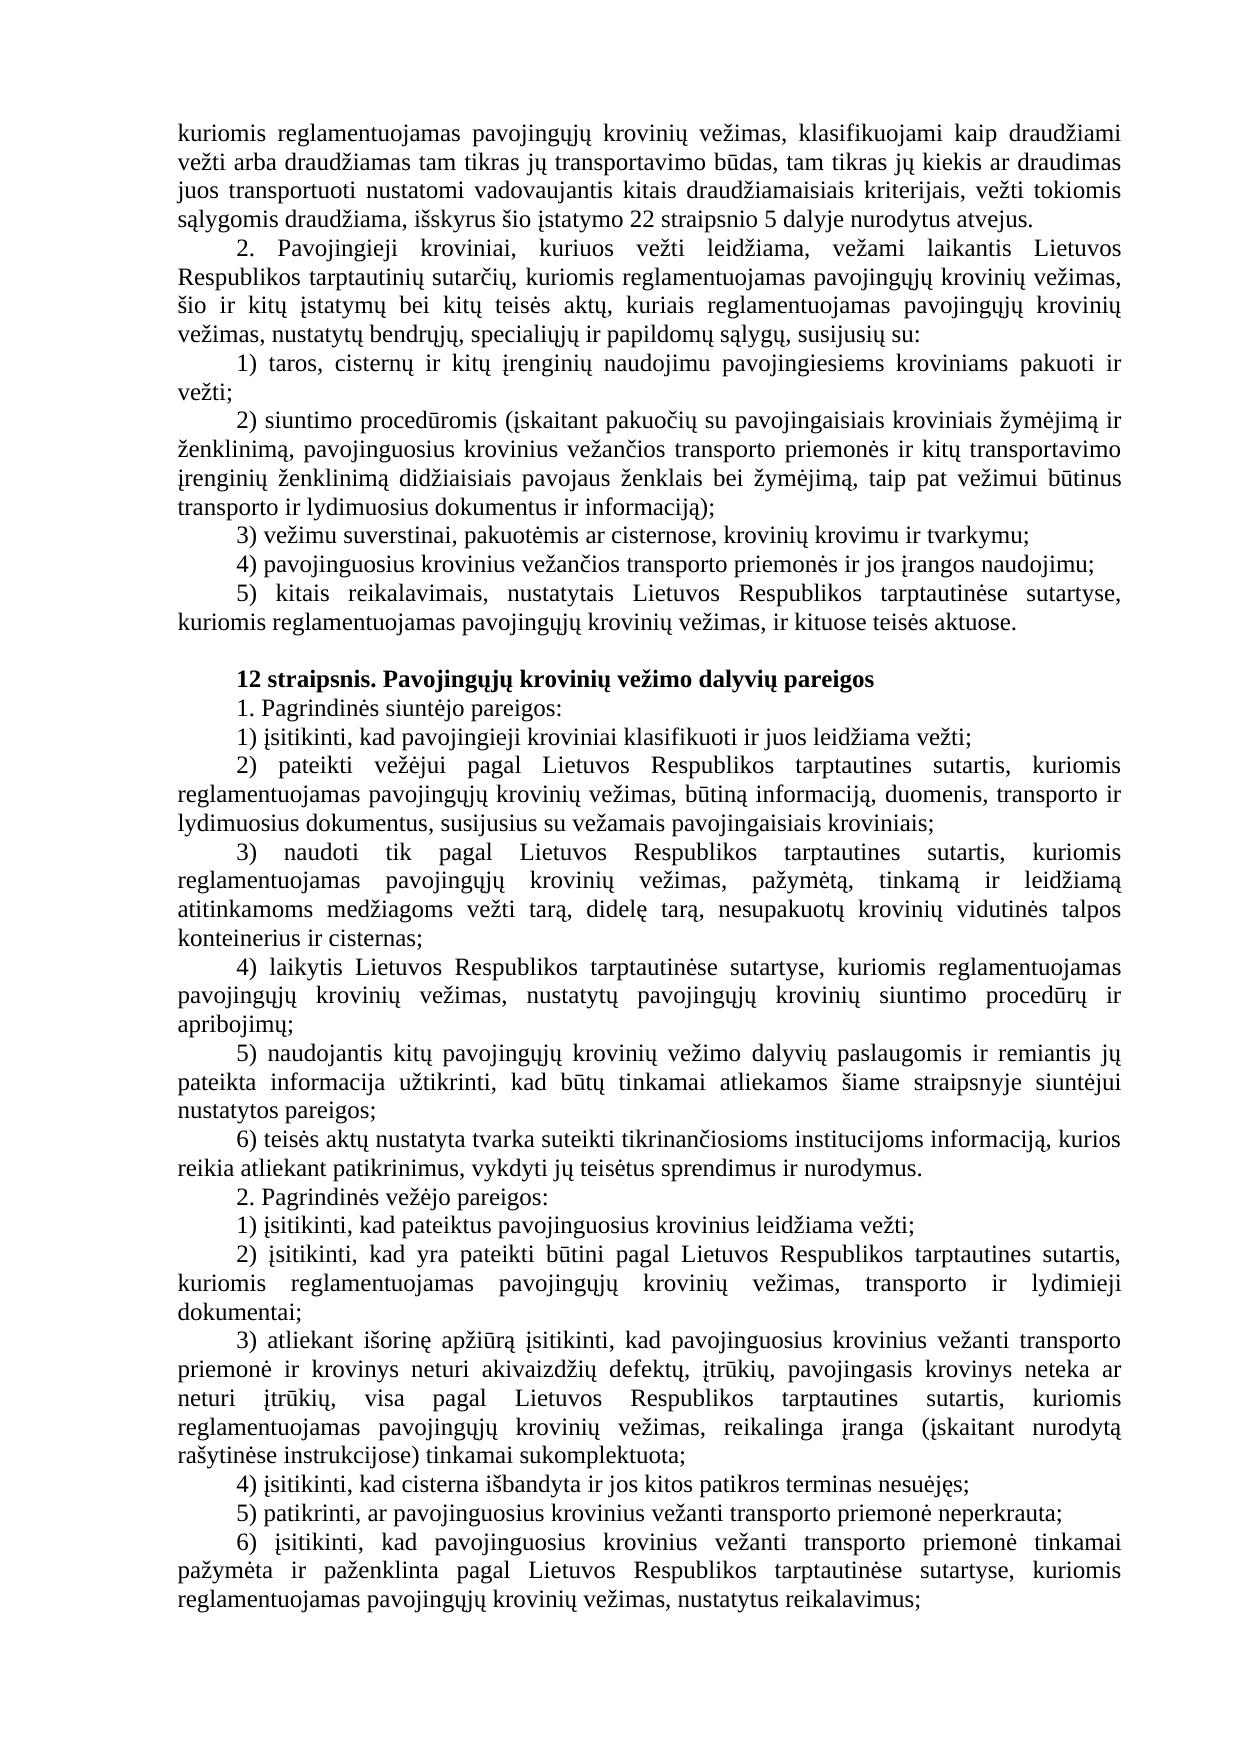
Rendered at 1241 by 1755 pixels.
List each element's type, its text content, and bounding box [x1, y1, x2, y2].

text 3) atliekant išorinę apžiūrą įsitikinti, kad pavojinguosius krovinius vežanti transporto priemonė ir krovinys neturi akivaizdžių defektų, įtrūkių, pavojingasis krovinys neteka ar neturi įtrūkių, visa pagal Lietuvos Respublikos tarptautines sutartis, kuriomis reglamentuojamas pavojingųjų krovinių vežimas, reikalinga įranga (įskaitant nurodytą rašytinėse instrukcijose) tinkamai sukomplektuota; [177, 1326, 1122, 1469]
text 5) patikrinti, ar pavojinguosius krovinius vežanti transporto priemonė neperkrauta; [177, 1498, 1122, 1527]
text 4) įsitikinti, kad cisterna išbandyta ir jos kitos patikros terminas nesuėjęs; [177, 1469, 1122, 1498]
text 6) įsitikinti, kad pavojinguosius krovinius vežanti transporto priemonė tinkamai pažymėta ir paženklinta pagal Lietuvos Respublikos tarptautinėse sutartyse, kuriomis reglamentuojamas pavojingųjų krovinių vežimas, nustatytus reikalavimus; [177, 1527, 1122, 1613]
text 4) laikytis Lietuvos Respublikos tarptautinėse sutartyse, kuriomis reglamentuojamas pavojingųjų krovinių vežimas, nustatytų pavojingųjų krovinių siuntimo procedūrų ir apribojimų; [177, 952, 1122, 1038]
text kuriomis reglamentuojamas pavojingųjų krovinių vežimas, klasifikuojami kaip draudžiami vežti arba draudžiamas tam tikras jų transportavimo būdas, tam tikras jų kiekis ar draudimas juos transportuoti nustatomi vadovaujantis kitais draudžiamaisiais kriterijais, vežti tokiomis sąlygomis draudžiama, išskyrus šio įstatymo 22 straipsnio 5 dalyje nurodytus atvejus. [177, 118, 1122, 233]
text 1) įsitikinti, kad pavojingieji kroviniai klasifikuoti ir juos leidžiama vežti; [177, 722, 1122, 751]
text 5) naudojantis kitų pavojingųjų krovinių vežimo dalyvių paslaugomis ir remiantis jų pateikta informacija užtikrinti, kad būtų tinkamai atliekamos šiame straipsnyje siuntėjui nustatytos pareigos; [177, 1038, 1122, 1124]
text 6) teisės aktų nustatyta tvarka suteikti tikrinančiosioms institucijoms informaciją, kurios reikia atliekant patikrinimus, vykdyti jų teisėtus sprendimus ir nurodymus. [177, 1124, 1122, 1182]
text 5) kitais reikalavimais, nustatytais Lietuvos Respublikos tarptautinėse sutartyse, kuriomis reglamentuojamas pavojingųjų krovinių vežimas, ir kituose teisės aktuose. [177, 578, 1122, 636]
text 1) taros, cisternų ir kitų įrenginių naudojimu pavojingiesiems kroviniams pakuoti ir vežti; [177, 348, 1122, 406]
text 3) naudoti tik pagal Lietuvos Respublikos tarptautines sutartis, kuriomis reglamentuojamas pavojingųjų krovinių vežimas, pažymėtą, tinkamą ir leidžiamą atitinkamoms medžiagoms vežti tarą, didelę tarą, nesupakuotų krovinių vidutinės talpos konteinerius ir cisternas; [177, 837, 1122, 952]
text 2) pateikti vežėjui pagal Lietuvos Respublikos tarptautines sutartis, kuriomis reglamentuojamas pavojingųjų krovinių vežimas, būtiną informaciją, duomenis, transporto ir lydimuosius dokumentus, susijusius su vežamais pavojingaisiais kroviniais; [177, 751, 1122, 837]
text 1. Pagrindinės siuntėjo pareigos: [177, 693, 1122, 722]
text 2. Pavojingieji kroviniai, kuriuos vežti leidžiama, vežami laikantis Lietuvos Respublikos tarptautinių sutarčių, kuriomis reglamentuojamas pavojingųjų krovinių vežimas, šio ir kitų įstatymų bei kitų teisės aktų, kuriais reglamentuojamas pavojingųjų krovinių vežimas, nustatytų bendrųjų, specialiųjų ir papildomų sąlygų, susijusių su: [177, 233, 1122, 348]
text 3) vežimu suverstinai, pakuotėmis ar cisternose, krovinių krovimu ir tvarkymu; [177, 521, 1122, 549]
text 2) įsitikinti, kad yra pateikti būtini pagal Lietuvos Respublikos tarptautines sutartis, kuriomis reglamentuojamas pavojingųjų krovinių vežimas, transporto ir lydimieji dokumentai; [177, 1239, 1122, 1326]
text 4) pavojinguosius krovinius vežančios transporto priemonės ir jos įrangos naudojimu; [177, 549, 1122, 578]
text 1) įsitikinti, kad pateiktus pavojinguosius krovinius leidžiama vežti; [177, 1211, 1122, 1239]
text 12 straipsnis. Pavojingųjų krovinių vežimo dalyvių pareigos [177, 664, 1122, 693]
text 2) siuntimo procedūromis (įskaitant pakuočių su pavojingaisiais kroviniais žymėjimą ir ženklinimą, pavojinguosius krovinius vežančios transporto priemonės ir kitų transportavimo įrenginių ženklinimą didžiaisiais pavojaus ženklais bei žymėjimą, taip pat vežimui būtinus transporto ir lydimuosius dokumentus ir informaciją); [177, 406, 1122, 521]
text 2. Pagrindinės vežėjo pareigos: [177, 1182, 1122, 1211]
